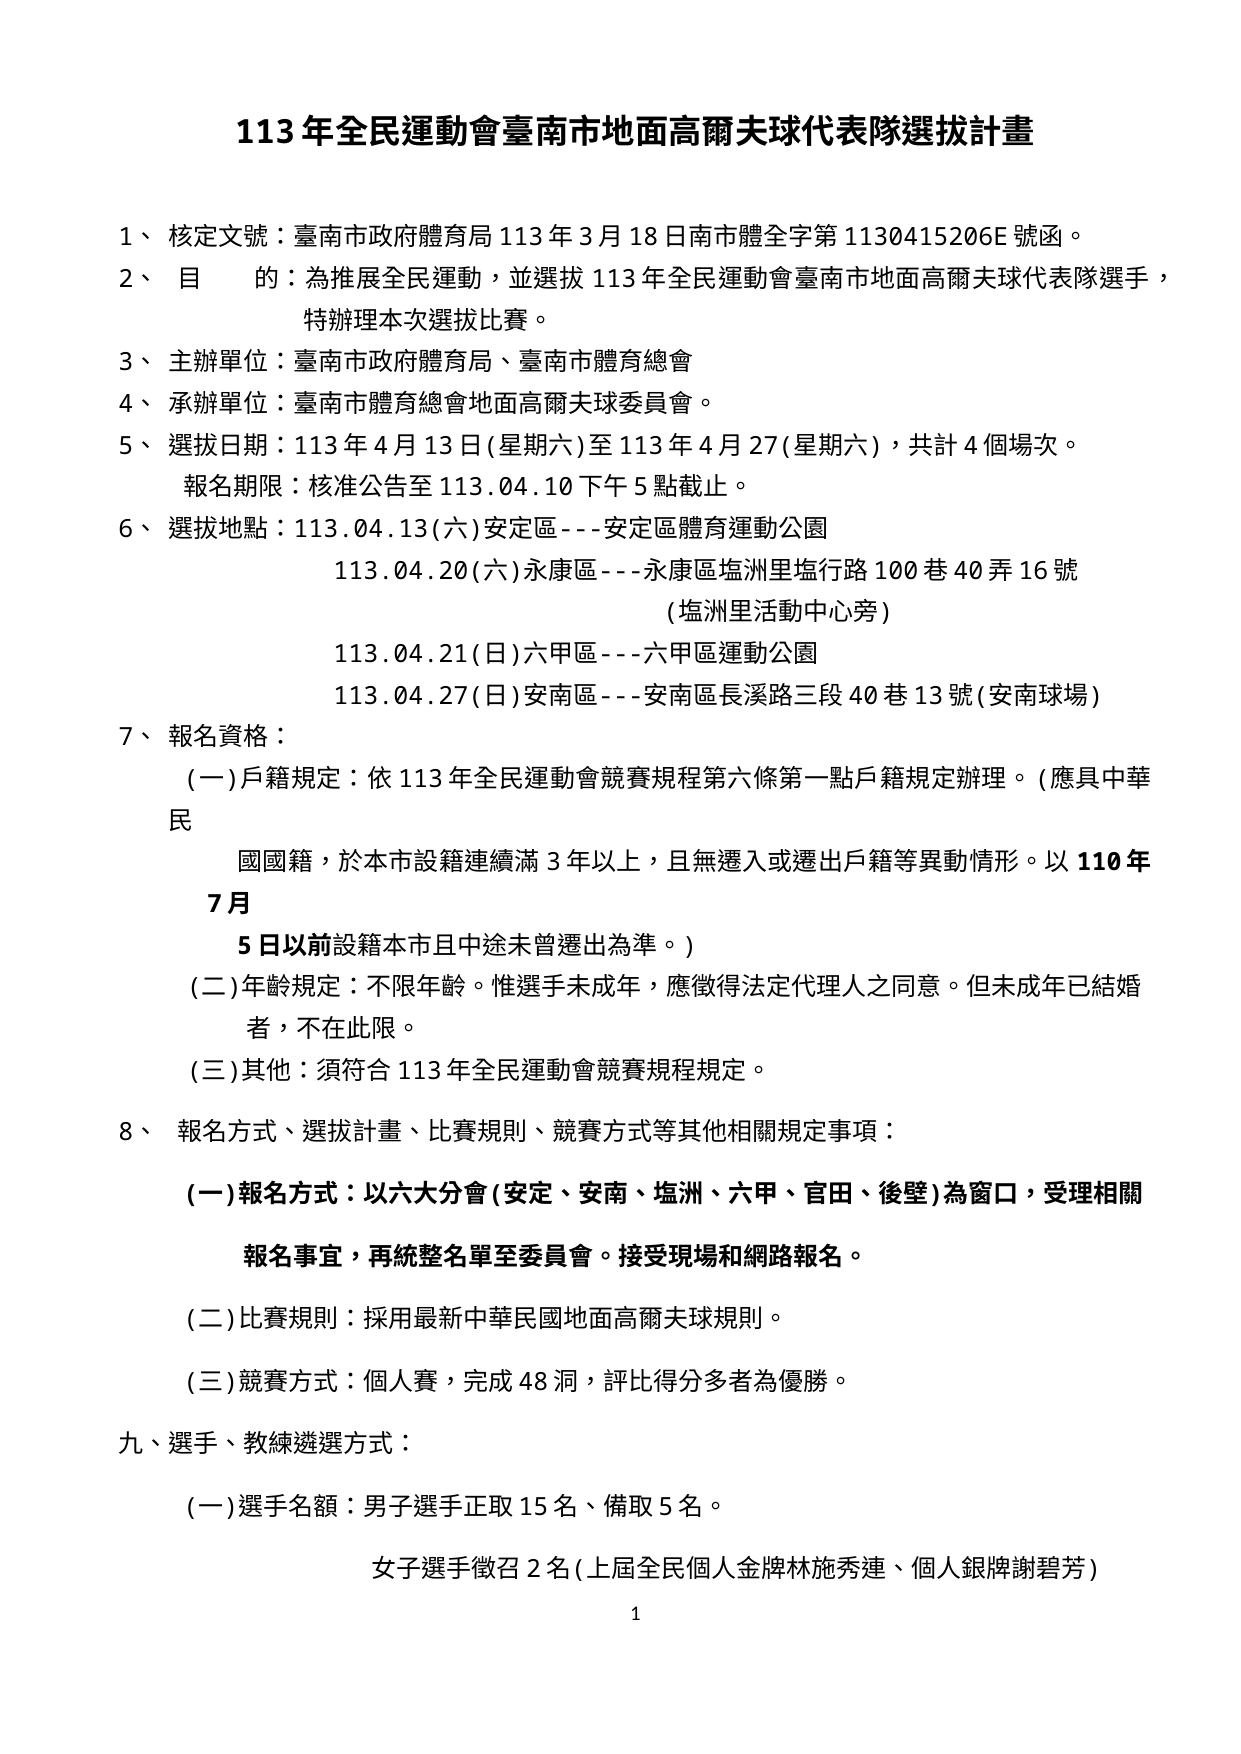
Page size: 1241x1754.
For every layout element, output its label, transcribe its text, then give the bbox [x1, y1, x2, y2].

text (一)戶籍規定：依113年全民運動會競賽規程第六條第一點戶籍規定辦理。(應具中華民 [168, 754, 1152, 837]
text (塩洲里活動中心旁) [168, 587, 1152, 629]
list 報名方式、選拔計畫、比賽規則、競賽方式等其他相關規定事項： [118, 1087, 1152, 1150]
text 國國籍，於本市設籍連續滿3年以上，且無遷入或遷出戶籍等異動情形。以110年7月 [207, 837, 1152, 921]
text 113.04.21(日)六甲區---六甲區運動公園 [168, 629, 1152, 671]
text 113.04.27(日)安南區---安南區長溪路三段40巷13號(安南球場) [168, 671, 1152, 712]
list 報名資格： [118, 712, 1152, 754]
text 九、選手、教練遴選方式： [118, 1400, 1152, 1462]
list 選拔日期：113年4月13日(星期六)至113年4月27(星期六)，共計4個場次。 [118, 421, 1152, 462]
text 5日以前設籍本市且中途未曾遷出為準。) [207, 921, 1152, 962]
list 承辦單位：臺南市體育總會地面高爾夫球委員會。 [118, 379, 1152, 421]
text (二)比賽規則：採用最新中華民國地面高爾夫球規則。 [168, 1275, 1152, 1337]
text 113年全民運動會臺南市地面高爾夫球代表隊選拔計畫 [118, 87, 1152, 150]
text (二)年齡規定：不限年齡。惟選手未成年，應徵得法定代理人之同意。但未成年已結婚 [172, 962, 1152, 1004]
text 者，不在此限。 [172, 1004, 1152, 1046]
list 目 的：為推展全民運動，並選拔113年全民運動會臺南市地面高爾夫球代表隊選手，特辦理本次選拔比賽。 [118, 254, 1152, 337]
list 選拔地點：113.04.13(六)安定區---安定區體育運動公園 [118, 504, 1152, 546]
text 113.04.20(六)永康區---永康區塩洲里塩行路100巷40弄16號 [168, 546, 1152, 587]
text (三)競賽方式：個人賽，完成48洞，評比得分多者為優勝。 [168, 1337, 1152, 1400]
text 報名事宜，再統整名單至委員會。接受現場和網路報名。 [168, 1212, 1152, 1275]
text 女子選手徵召2名(上屆全民個人金牌林施秀連、個人銀牌謝碧芳) [266, 1525, 1152, 1587]
text (三)其他：須符合113年全民運動會競賽規程規定。 [172, 1046, 1152, 1087]
text 報名期限：核准公告至113.04.10下午5點截止。 [168, 462, 1152, 504]
list 核定文號：臺南市政府體育局113年3月18日南市體全字第1130415206E號函。 [118, 212, 1152, 254]
text (一)報名方式：以六大分會(安定、安南、塩洲、六甲、官田、後壁)為窗口，受理相關 [168, 1150, 1152, 1212]
list 主辦單位：臺南市政府體育局、臺南市體育總會 [118, 337, 1152, 379]
text (一)選手名額：男子選手正取15名、備取5名。 [168, 1462, 1152, 1525]
